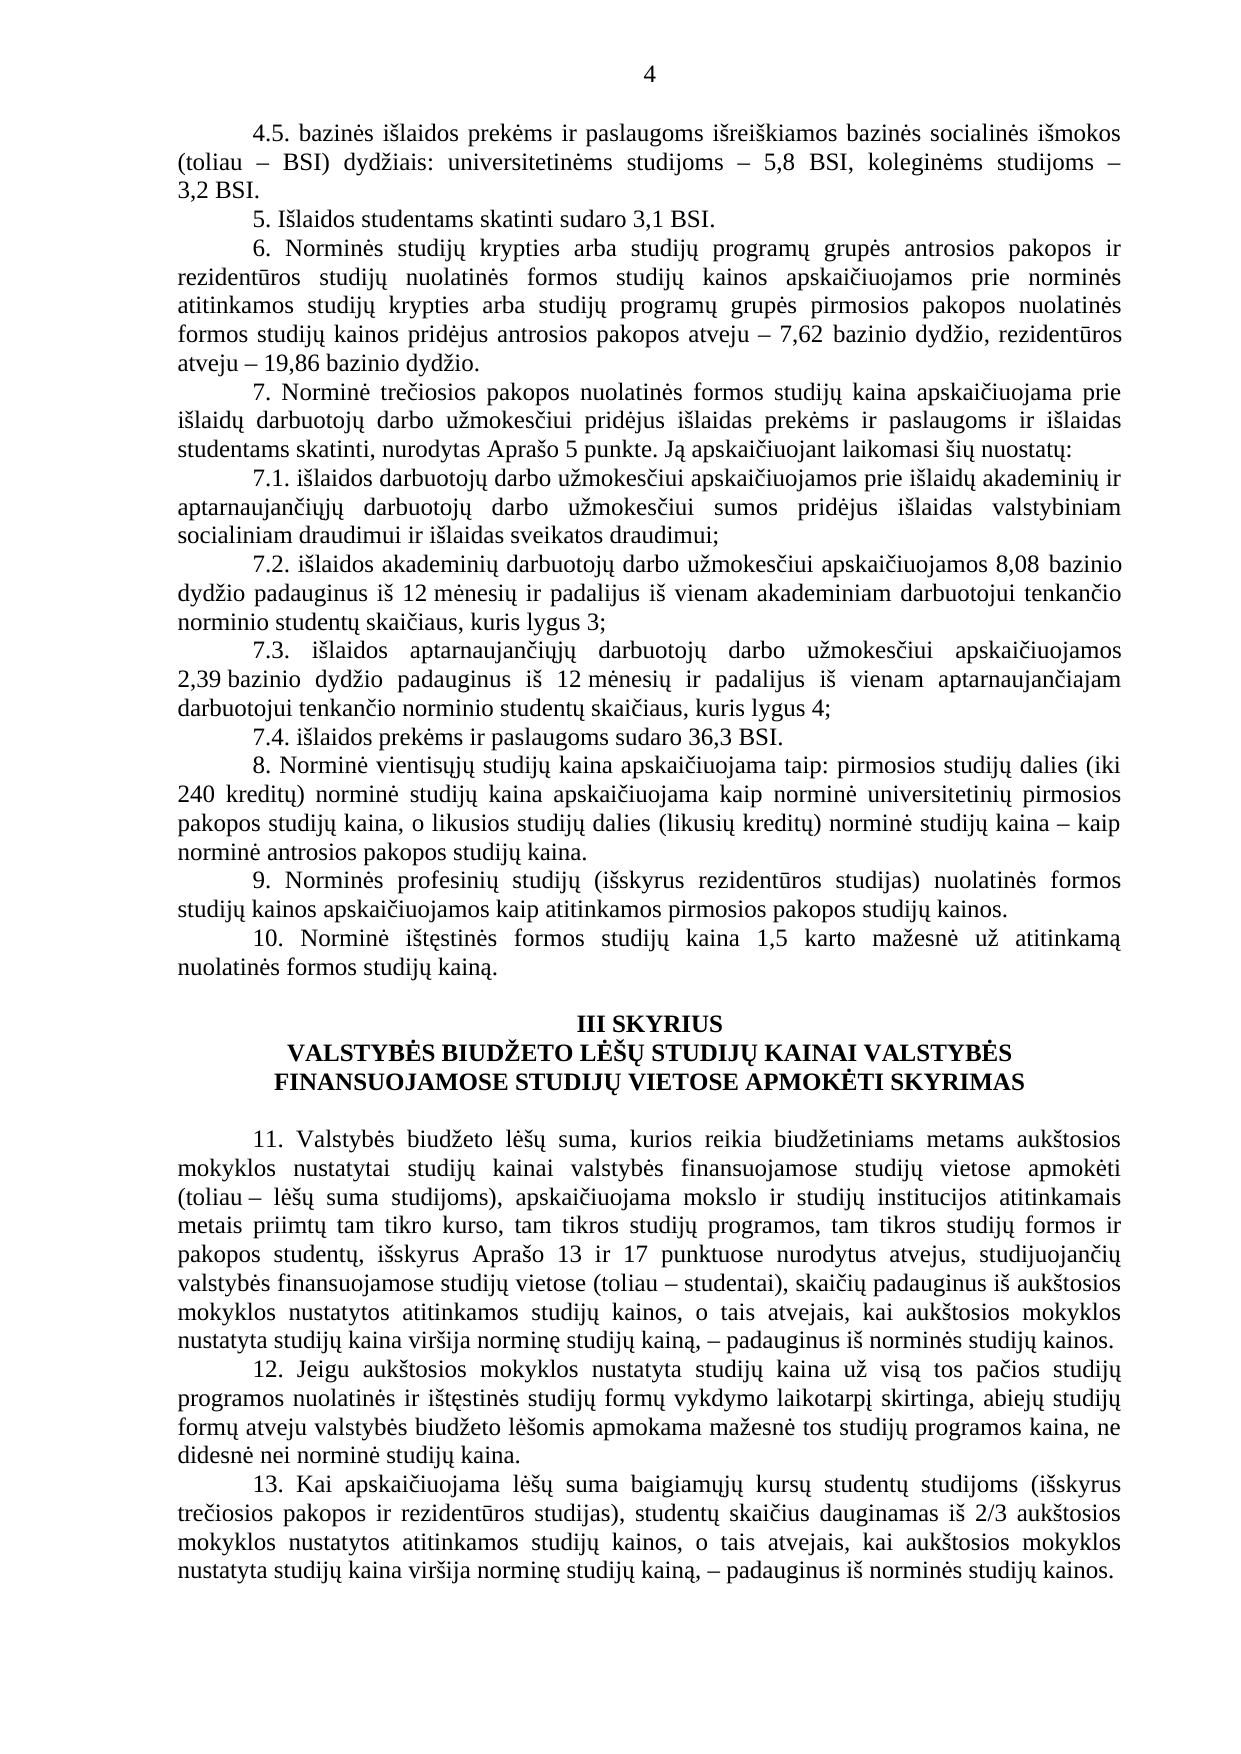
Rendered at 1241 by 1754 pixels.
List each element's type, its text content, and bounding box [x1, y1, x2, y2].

text 4.5. bazinės išlaidos prekėms ir paslaugoms išreiškiamos bazinės socialinės išmokos (toliau – BSI) dydžiais: universitetinėms studijoms – 5,8 BSI, koleginėms studijoms – 3,2 BSI. [177, 118, 1122, 204]
text VALSTYBĖS BIUDŽETO LĖŠŲ STUDIJŲ KAINAI VALSTYBĖS FINANSUOJAMOSE STUDIJŲ VIETOSE APMOKĖTI SKYRIMAS [177, 1038, 1122, 1096]
text 8. Norminė vientisųjų studijų kaina apskaičiuojama taip: pirmosios studijų dalies (iki 240 kreditų) norminė studijų kaina apskaičiuojama kaip norminė universitetinių pirmosios pakopos studijų kaina, o likusios studijų dalies (likusių kreditų) norminė studijų kaina – kaip norminė antrosios pakopos studijų kaina. [177, 751, 1122, 866]
text 7.2. išlaidos akademinių darbuotojų darbo užmokesčiui apskaičiuojamos 8,08 bazinio dydžio padauginus iš 12 mėnesių ir padalijus iš vienam akademiniam darbuotojui tenkančio norminio studentų skaičiaus, kuris lygus 3; [177, 549, 1122, 636]
text 7.4. išlaidos prekėms ir paslaugoms sudaro 36,3 BSI. [177, 722, 1122, 751]
text 12. Jeigu aukštosios mokyklos nustatyta studijų kaina už visą tos pačios studijų programos nuolatinės ir ištęstinės studijų formų vykdymo laikotarpį skirtinga, abiejų studijų formų atveju valstybės biudžeto lėšomis apmokama mažesnė tos studijų programos kaina, ne didesnė nei norminė studijų kaina. [177, 1354, 1122, 1469]
text 13. Kai apskaičiuojama lėšų suma baigiamųjų kursų studentų studijoms (išskyrus trečiosios pakopos ir rezidentūros studijas), studentų skaičius dauginamas iš 2/3 aukštosios mokyklos nustatytos atitinkamos studijų kainos, o tais atvejais, kai aukštosios mokyklos nustatyta studijų kaina viršija norminę studijų kainą, – padauginus iš norminės studijų kainos. [177, 1469, 1122, 1584]
text 7. Norminė trečiosios pakopos nuolatinės formos studijų kaina apskaičiuojama prie išlaidų darbuotojų darbo užmokesčiui pridėjus išlaidas prekėms ir paslaugoms ir išlaidas studentams skatinti, nurodytas Aprašo 5 punkte. Ją apskaičiuojant laikomasi šių nuostatų: [177, 377, 1122, 463]
text 7.1. išlaidos darbuotojų darbo užmokesčiui apskaičiuojamos prie išlaidų akademinių ir aptarnaujančiųjų darbuotojų darbo užmokesčiui sumos pridėjus išlaidas valstybiniam socialiniam draudimui ir išlaidas sveikatos draudimui; [177, 463, 1122, 549]
text 5. Išlaidos studentams skatinti sudaro 3,1 BSI. [177, 204, 1122, 233]
text 6. Norminės studijų krypties arba studijų programų grupės antrosios pakopos ir rezidentūros studijų nuolatinės formos studijų kainos apskaičiuojamos prie norminės atitinkamos studijų krypties arba studijų programų grupės pirmosios pakopos nuolatinės formos studijų kainos pridėjus antrosios pakopos atveju – 7,62 bazinio dydžio, rezidentūros atveju – 19,86 bazinio dydžio. [177, 233, 1122, 377]
text 10. Norminė ištęstinės formos studijų kaina 1,5 karto mažesnė už atitinkamą nuolatinės formos studijų kainą. [177, 923, 1122, 981]
text III SKYRIUS [177, 1009, 1122, 1038]
text 11. Valstybės biudžeto lėšų suma, kurios reikia biudžetiniams metams aukštosios mokyklos nustatytai studijų kainai valstybės finansuojamose studijų vietose apmokėti (toliau – lėšų suma studijoms), apskaičiuojama mokslo ir studijų institucijos atitinkamais metais priimtų tam tikro kurso, tam tikros studijų programos, tam tikros studijų formos ir pakopos studentų, išskyrus Aprašo 13 ir 17 punktuose nurodytus atvejus, studijuojančių valstybės finansuojamose studijų vietose (toliau – studentai), skaičių padauginus iš aukštosios mokyklos nustatytos atitinkamos studijų kainos, o tais atvejais, kai aukštosios mokyklos nustatyta studijų kaina viršija norminę studijų kainą, – padauginus iš norminės studijų kainos. [177, 1124, 1122, 1354]
text 7.3. išlaidos aptarnaujančiųjų darbuotojų darbo užmokesčiui apskaičiuojamos 2,39 bazinio dydžio padauginus iš 12 mėnesių ir padalijus iš vienam aptarnaujančiajam darbuotojui tenkančio norminio studentų skaičiaus, kuris lygus 4; [177, 636, 1122, 722]
text 9. Norminės profesinių studijų (išskyrus rezidentūros studijas) nuolatinės formos studijų kainos apskaičiuojamos kaip atitinkamos pirmosios pakopos studijų kainos. [177, 866, 1122, 923]
